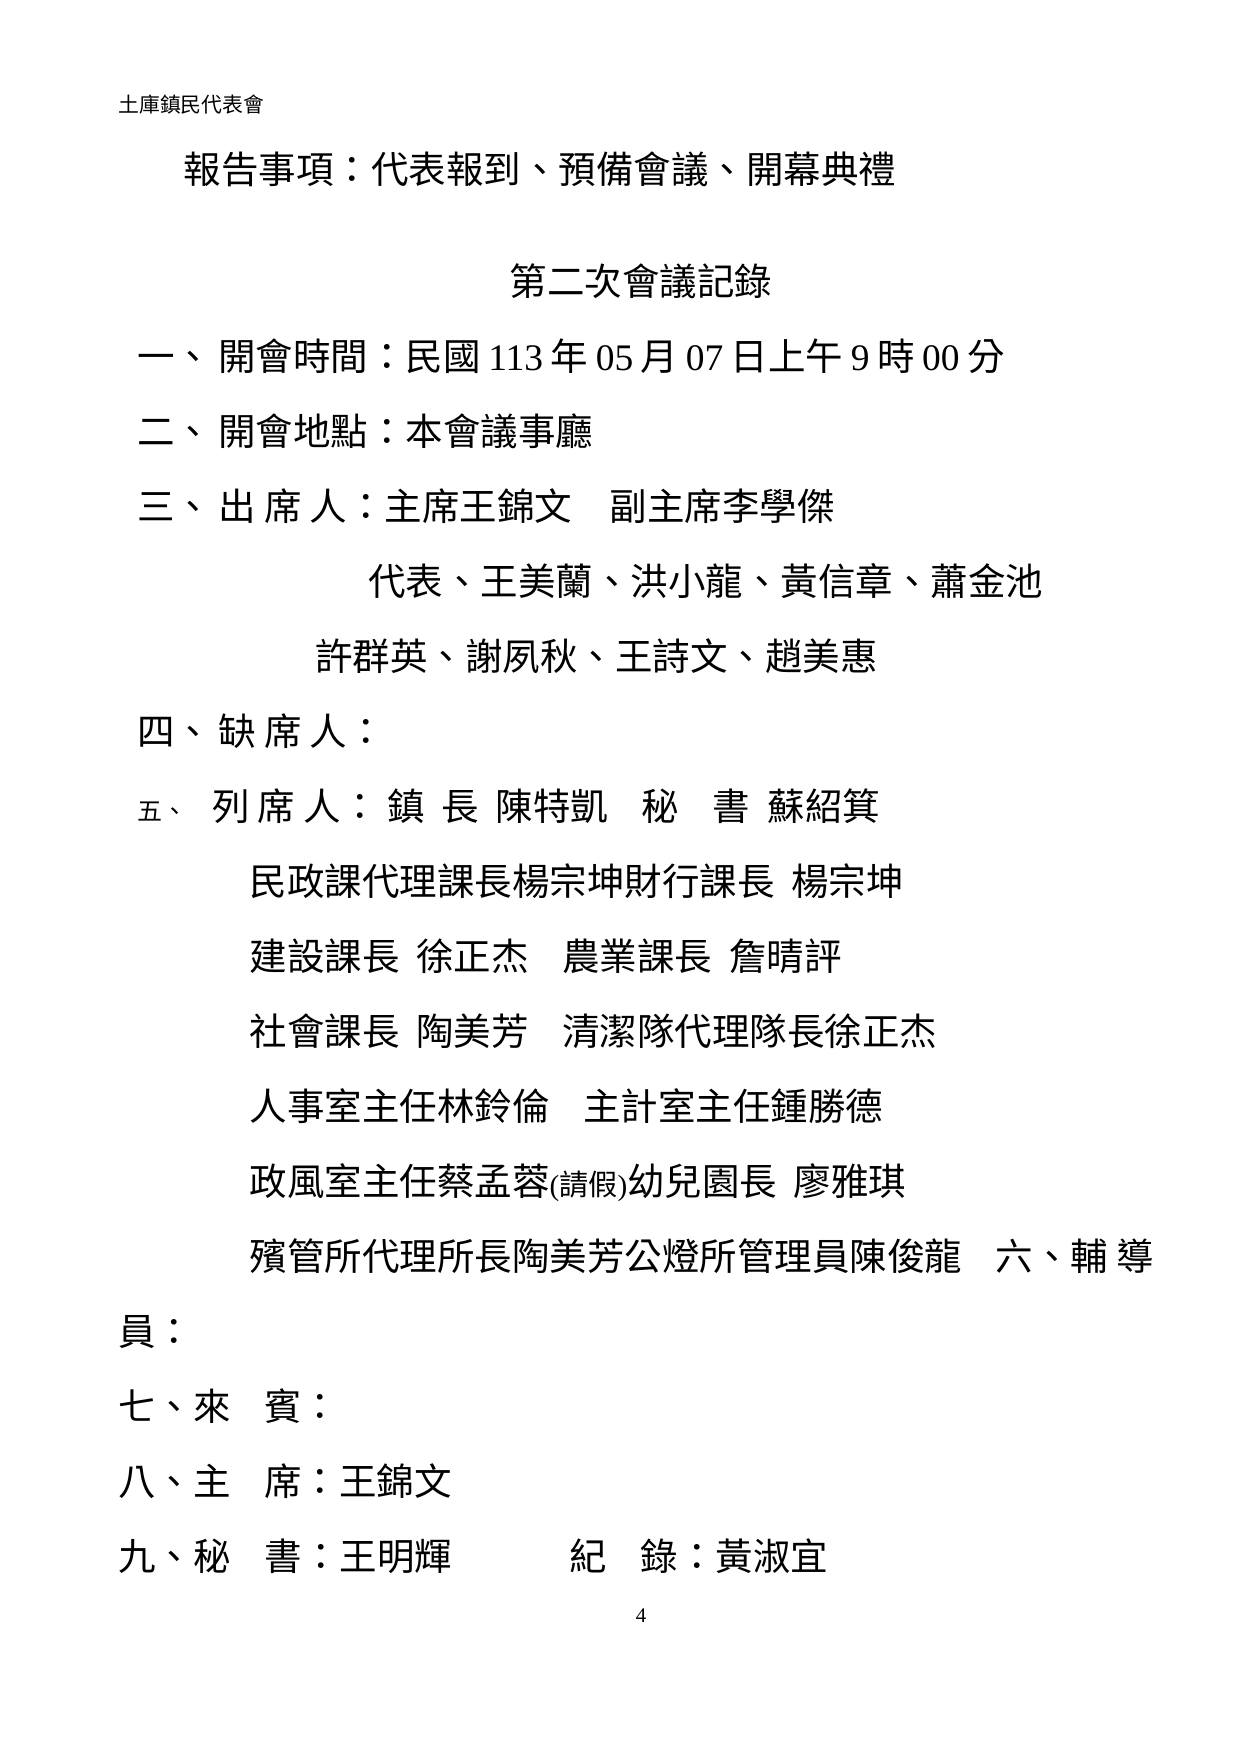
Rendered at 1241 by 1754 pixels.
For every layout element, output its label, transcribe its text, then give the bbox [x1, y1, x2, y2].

text 代表、王美蘭、洪小龍、黃信章、蕭金池 [118, 542, 1163, 617]
text 許群英、謝夙秋、王詩文、趙美惠 [118, 617, 1163, 692]
text 殯管所代理所長陶美芳公燈所管理員陳俊龍 六、輔 導 員： [118, 1217, 1163, 1367]
text 八、主 席：王錦文 [118, 1442, 1163, 1517]
list 開會地點：本會議事廳 [137, 392, 1163, 467]
text 第二次會議記錄 [118, 242, 1163, 317]
list 開會時間：民國113年05月07日上午9時00分 [137, 317, 1163, 392]
text 九、秘 書：王明輝 紀 錄：黃淑宜 [118, 1517, 1163, 1592]
text 建設課長 徐正杰 農業課長 詹晴評 [118, 917, 1163, 992]
text 民政課代理課長楊宗坤財行課長 楊宗坤 [118, 842, 1163, 917]
text 政風室主任蔡孟蓉(請假)幼兒園長 廖雅琪 [118, 1142, 1163, 1217]
text 七、來 賓： [118, 1367, 1163, 1442]
text 社會課長 陶美芳 清潔隊代理隊長徐正杰 [118, 992, 1163, 1067]
list 列 席 人： 鎮 長 陳特凱 秘 書 蘇紹箕 [137, 767, 1163, 842]
list 出 席 人：主席王錦文 副主席李學傑 [137, 467, 1163, 542]
text 人事室主任林鈴倫 主計室主任鍾勝德 [118, 1067, 1163, 1142]
text 報告事項：代表報到、預備會議、開幕典禮 [118, 129, 1163, 204]
list 缺 席 人： [137, 692, 1163, 767]
